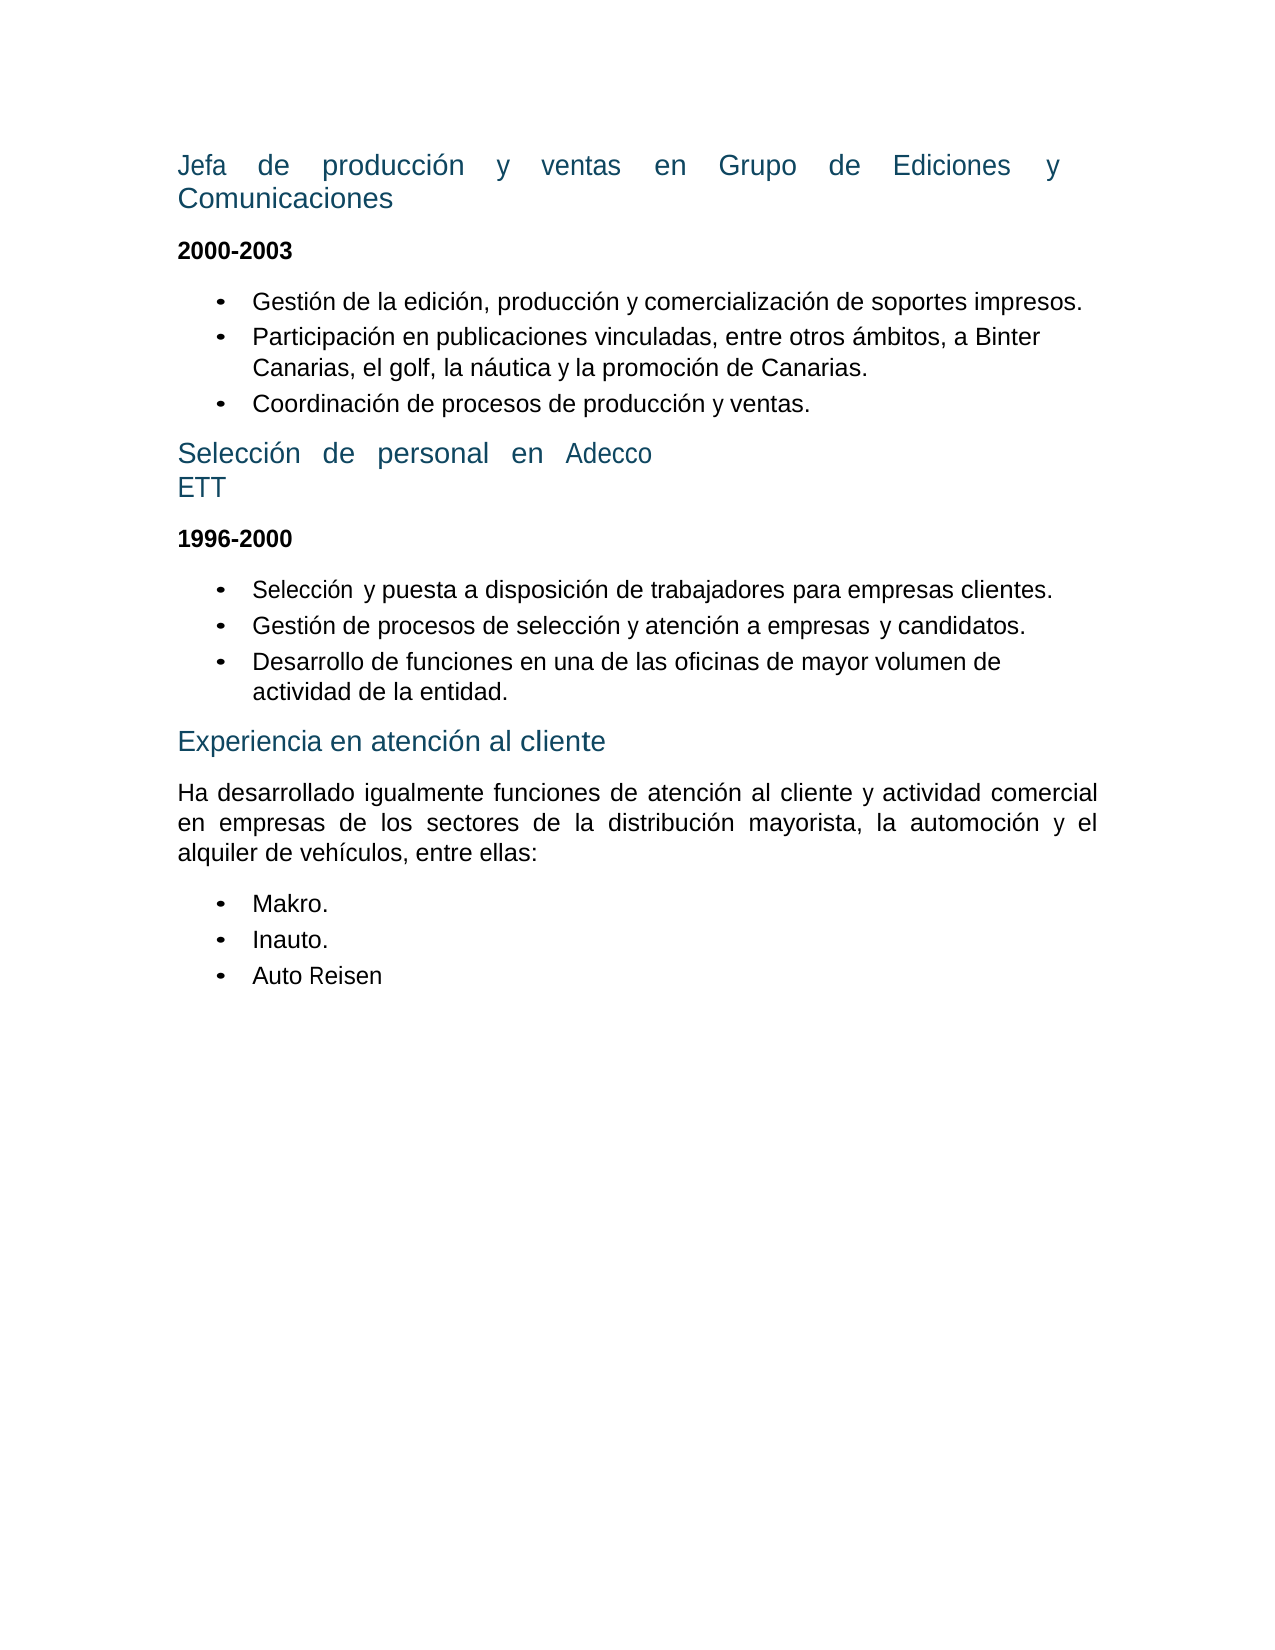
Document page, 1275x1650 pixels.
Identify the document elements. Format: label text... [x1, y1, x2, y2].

text • Desarrollo de funciones en una de las oficinas de mayor volumen de actividad de la entidad. [215, 646, 1095, 705]
text • Gestión de procesos de selección y atención a empresas y candidatos. [215, 611, 1104, 639]
text Ha desarrollado igualmente funciones de atención al cliente y actividad comercial en empresas de los sectores de la distribución mayorista, la automoción y el alquiler de vehículos, entre ellas: [177, 778, 1098, 867]
text • Coordinación de procesos de producción y ventas. [215, 389, 1104, 418]
text • Inauto. [215, 925, 1104, 954]
text Jefa de producción y ventas en Grupo de Ediciones y Comunicaciones [177, 148, 1059, 215]
text Experiencia en atención al cliente [177, 724, 606, 757]
text Selección de personal en Adecco ETT [177, 436, 652, 503]
text • Gestión de la edición, producción y comercialización de soportes impresos. [215, 287, 1104, 316]
text 2000-2003 [177, 236, 298, 264]
text 1996-2000 [177, 524, 298, 553]
text Canarias, el golf, la náutica y la promoción de Canarias. [252, 353, 1104, 382]
text • Makro. [215, 889, 1104, 918]
text • Auto Reisen [215, 961, 1104, 989]
text • Participación en publicaciones vinculadas, entre otros ámbitos, a Binter [215, 322, 1104, 351]
text • Selección y puesta a disposición de trabajadores para empresas clientes. [215, 575, 1104, 604]
